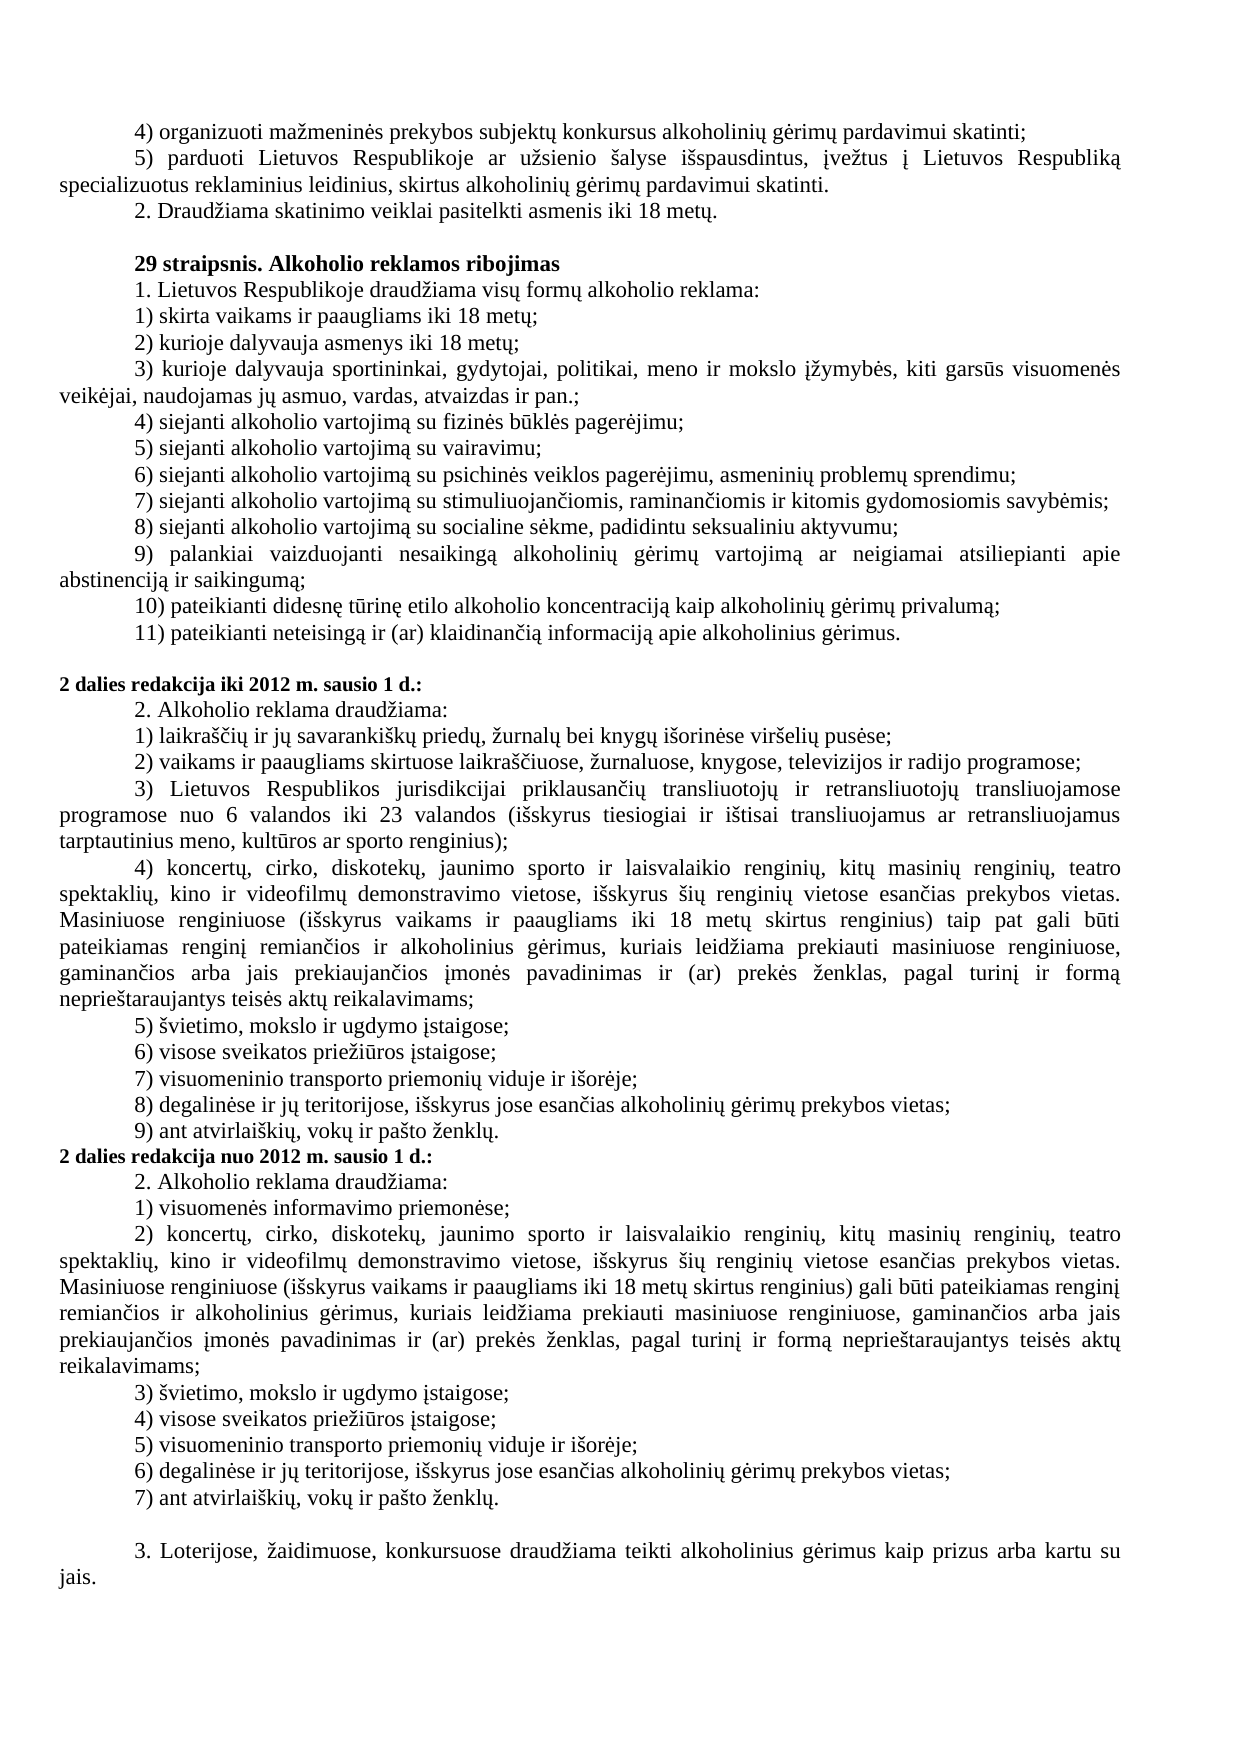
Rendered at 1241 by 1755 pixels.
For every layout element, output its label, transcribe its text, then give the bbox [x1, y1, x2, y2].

text 2. Alkoholio reklama draudžiama: [59, 696, 1122, 722]
text 4) organizuoti mažmeninės prekybos subjektų konkursus alkoholinių gėrimų pardavimui skatinti; [59, 118, 1122, 144]
text 4) koncertų, cirko, diskotekų, jaunimo sporto ir laisvalaikio renginių, kitų masinių renginių, teatro spektaklių, kino ir videofilmų demonstravimo vietose, išskyrus šių renginių vietose esančias prekybos vietas. Masiniuose renginiuose (išskyrus vaikams ir paaugliams iki 18 metų skirtus renginius) taip pat gali būti pateikiamas renginį remiančios ir alkoholinius gėrimus, kuriais leidžiama prekiauti masiniuose renginiuose, gaminančios arba jais prekiaujančios įmonės pavadinimas ir (ar) prekės ženklas, pagal turinį ir formą neprieštaraujantys teisės aktų reikalavimams; [59, 854, 1122, 1012]
text 2. Draudžiama skatinimo veiklai pasitelkti asmenis iki 18 metų. [59, 197, 1122, 223]
text 5) švietimo, mokslo ir ugdymo įstaigose; [59, 1012, 1122, 1038]
text 6) siejanti alkoholio vartojimą su psichinės veiklos pagerėjimu, asmeninių problemų sprendimu; [59, 461, 1122, 487]
text 2) koncertų, cirko, diskotekų, jaunimo sporto ir laisvalaikio renginių, kitų masinių renginių, teatro spektaklių, kino ir videofilmų demonstravimo vietose, išskyrus šių renginių vietose esančias prekybos vietas. Masiniuose renginiuose (išskyrus vaikams ir paaugliams iki 18 metų skirtus renginius) gali būti pateikiamas renginį remiančios ir alkoholinius gėrimus, kuriais leidžiama prekiauti masiniuose renginiuose, gaminančios arba jais prekiaujančios įmonės pavadinimas ir (ar) prekės ženklas, pagal turinį ir formą neprieštaraujantys teisės aktų reikalavimams; [59, 1220, 1122, 1378]
text 2 dalies redakcija iki 2012 m. sausio 1 d.: [59, 672, 1122, 696]
text 2) vaikams ir paaugliams skirtuose laikraščiuose, žurnaluose, knygose, televizijos ir radijo programose; [59, 748, 1122, 775]
text 11) pateikianti neteisingą ir (ar) klaidinančią informaciją apie alkoholinius gėrimus. [59, 619, 1122, 645]
text 6) visose sveikatos priežiūros įstaigose; [59, 1038, 1122, 1064]
text 4) siejanti alkoholio vartojimą su fizinės būklės pagerėjimu; [59, 408, 1122, 434]
text 1) visuomenės informavimo priemonėse; [59, 1194, 1122, 1220]
text 6) degalinėse ir jų teritorijose, išskyrus jose esančias alkoholinių gėrimų prekybos vietas; [59, 1458, 1122, 1484]
text 1. Lietuvos Respublikoje draudžiama visų formų alkoholio reklama: [59, 276, 1122, 303]
text 2 dalies redakcija nuo 2012 m. sausio 1 d.: [59, 1144, 1122, 1168]
text 8) degalinėse ir jų teritorijose, išskyrus jose esančias alkoholinių gėrimų prekybos vietas; [59, 1091, 1122, 1117]
text 8) siejanti alkoholio vartojimą su socialine sėkme, padidintu seksualiniu aktyvumu; [59, 513, 1122, 540]
text 3. Loterijose, žaidimuose, konkursuose draudžiama teikti alkoholinius gėrimus kaip prizus arba kartu su jais. [59, 1537, 1122, 1589]
text 7) visuomeninio transporto priemonių viduje ir išorėje; [59, 1064, 1122, 1091]
text 3) švietimo, mokslo ir ugdymo įstaigose; [59, 1378, 1122, 1405]
text 29 straipsnis. Alkoholio reklamos ribojimas [59, 250, 1122, 276]
text 9) palankiai vaizduojanti nesaikingą alkoholinių gėrimų vartojimą ar neigiamai atsiliepianti apie abstinenciją ir saikingumą; [59, 540, 1122, 592]
text 5) visuomeninio transporto priemonių viduje ir išorėje; [59, 1431, 1122, 1458]
text 5) parduoti Lietuvos Respublikoje ar užsienio šalyse išspausdintus, įvežtus į Lietuvos Respubliką specializuotus reklaminius leidinius, skirtus alkoholinių gėrimų pardavimui skatinti. [59, 144, 1122, 197]
text 10) pateikianti didesnę tūrinę etilo alkoholio koncentraciją kaip alkoholinių gėrimų privalumą; [59, 592, 1122, 619]
text 2) kurioje dalyvauja asmenys iki 18 metų; [59, 329, 1122, 355]
text 2. Alkoholio reklama draudžiama: [59, 1168, 1122, 1194]
text 1) skirta vaikams ir paaugliams iki 18 metų; [59, 303, 1122, 329]
text 3) kurioje dalyvauja sportininkai, gydytojai, politikai, meno ir mokslo įžymybės, kiti garsūs visuomenės veikėjai, naudojamas jų asmuo, vardas, atvaizdas ir pan.; [59, 355, 1122, 408]
text 4) visose sveikatos priežiūros įstaigose; [59, 1405, 1122, 1431]
text 7) ant atvirlaiškių, vokų ir pašto ženklų. [59, 1484, 1122, 1510]
text 7) siejanti alkoholio vartojimą su stimuliuojančiomis, raminančiomis ir kitomis gydomosiomis savybėmis; [59, 487, 1122, 513]
text 3) Lietuvos Respublikos jurisdikcijai priklausančių transliuotojų ir retransliuotojų transliuojamose programose nuo 6 valandos iki 23 valandos (išskyrus tiesiogiai ir ištisai transliuojamus ar retransliuojamus tarptautinius meno, kultūros ar sporto renginius); [59, 775, 1122, 854]
text 9) ant atvirlaiškių, vokų ir pašto ženklų. [59, 1117, 1122, 1144]
text 5) siejanti alkoholio vartojimą su vairavimu; [59, 434, 1122, 461]
text 1) laikraščių ir jų savarankiškų priedų, žurnalų bei knygų išorinėse viršelių pusėse; [59, 722, 1122, 748]
